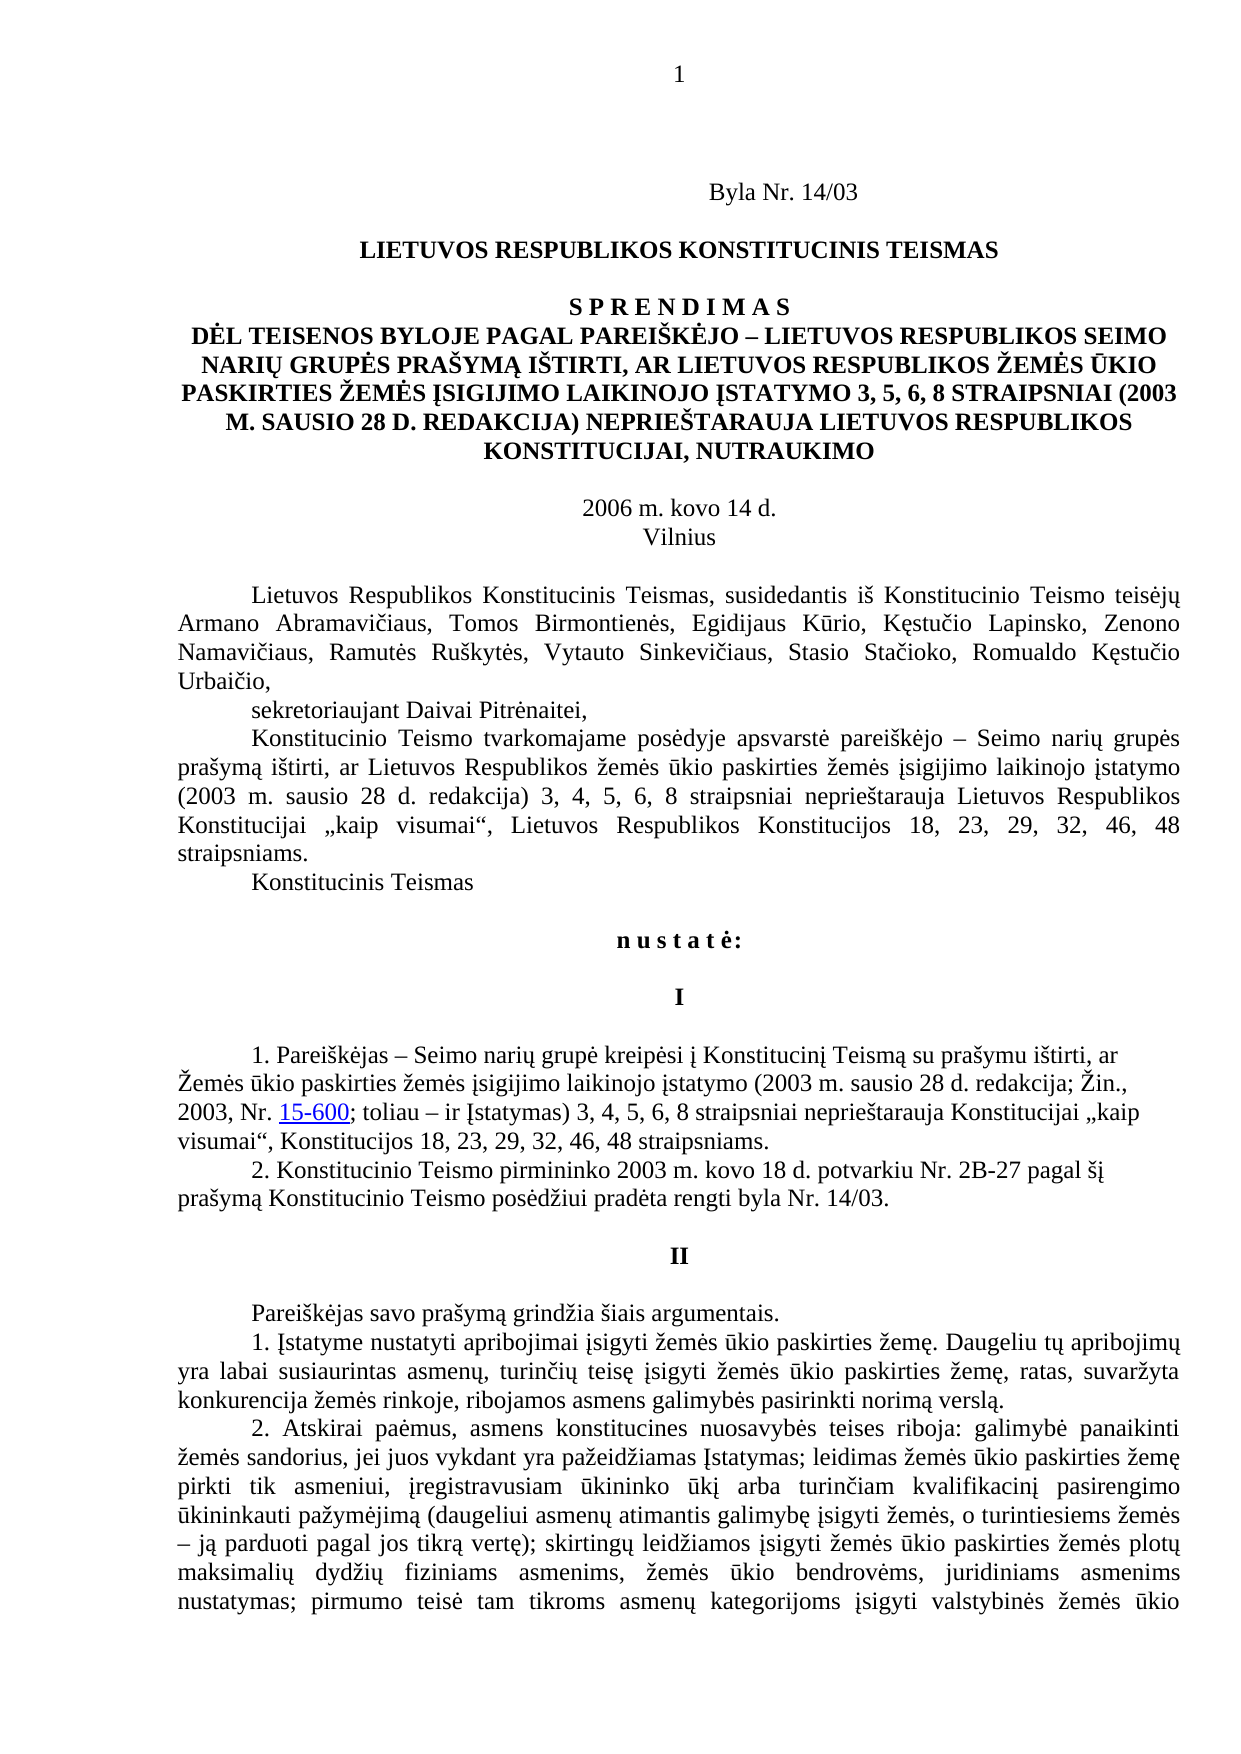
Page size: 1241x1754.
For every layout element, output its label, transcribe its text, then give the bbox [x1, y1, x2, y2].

text I [177, 982, 1181, 1011]
text Vilnius [177, 522, 1181, 551]
text Konstitucinis Teismas [177, 867, 1181, 896]
text Pareiškėjas savo prašymą grindžia šiais argumentais. [177, 1298, 1181, 1327]
text 2. Atskirai paėmus, asmens konstitucines nuosavybės teises riboja: galimybė panaikinti žemės sandorius, jei juos vykdant yra pažeidžiamas Įstatymas; leidimas žemės ūkio paskirties žemę pirkti tik asmeniui, įregistravusiam ūkininko ūkį arba turinčiam kvalifikacinį pasirengimo ūkininkauti pažymėjimą (daugeliui asmenų atimantis galimybę įsigyti žemės, o turintiesiems žemės – ją parduoti pagal jos tikrą vertę); skirtingų leidžiamos įsigyti žemės ūkio paskirties žemės plotų maksimalių dydžių fiziniams asmenims, žemės ūkio bendrovėms, juridiniams asmenims nustatymas; pirmumo teisė tam tikroms asmenų kategorijoms įsigyti valstybinės žemės ūkio [177, 1413, 1181, 1615]
text DĖL TEISENOS BYLOJE PAGAL PAREIŠKĖJO – LIETUVOS RESPUBLIKOS SEIMO NARIŲ GRUPĖS PRAŠYMĄ IŠTIRTI, AR LIETUVOS RESPUBLIKOS ŽEMĖS ŪKIO PASKIRTIES ŽEMĖS ĮSIGIJIMO LAIKINOJO ĮSTATYMO 3, 5, 6, 8 STRAIPSNIAI (2003 M. SAUSIO 28 D. REDAKCIJA) NEPRIEŠTARAUJA LIETUVOS RESPUBLIKOS KONSTITUCIJAI, NUTRAUKIMO [177, 321, 1181, 465]
text Lietuvos Respublikos Konstitucinis Teismas, susidedantis iš Konstitucinio Teismo teisėjų Armano Abramavičiaus, Tomos Birmontienės, Egidijaus Kūrio, Kęstučio Lapinsko, Zenono Namavičiaus, Ramutės Ruškytės, Vytauto Sinkevičiaus, Stasio Stačioko, Romualdo Kęstučio Urbaičio, [177, 580, 1181, 695]
text LIETUVOS RESPUBLIKOS KONSTITUCINIS TEISMAS [177, 235, 1181, 263]
text sekretoriaujant Daivai Pitrėnaitei, [177, 695, 1181, 723]
text 2006 m. kovo 14 d. [177, 493, 1181, 522]
text II [177, 1241, 1181, 1270]
text Konstitucinio Teismo tvarkomajame posėdyje apsvarstė pareiškėjo – Seimo narių grupės prašymą ištirti, ar Lietuvos Respublikos žemės ūkio paskirties žemės įsigijimo laikinojo įstatymo (2003 m. sausio 28 d. redakcija) 3, 4, 5, 6, 8 straipsniai neprieštarauja Lietuvos Respublikos Konstitucijai „kaip visumai“, Lietuvos Respublikos Konstitucijos 18, 23, 29, 32, 46, 48 straipsniams. [177, 723, 1181, 867]
text 1. Įstatyme nustatyti apribojimai įsigyti žemės ūkio paskirties žemę. Daugeliu tų apribojimų yra labai susiaurintas asmenų, turinčių teisę įsigyti žemės ūkio paskirties žemę, ratas, suvaržyta konkurencija žemės rinkoje, ribojamos asmens galimybės pasirinkti norimą verslą. [177, 1327, 1181, 1413]
text Byla Nr. 14/03 [177, 177, 1181, 206]
text S P R E N D I M A S [177, 292, 1181, 321]
text 1. Pareiškėjas – Seimo narių grupė kreipėsi į Konstitucinį Teismą su prašymu ištirti, ar Žemės ūkio paskirties žemės įsigijimo laikinojo įstatymo (2003 m. sausio 28 d. redakcija; Žin., 2003, Nr. 15-600; toliau – ir Įstatymas) 3, 4, 5, 6, 8 straipsniai neprieštarauja Konstitucijai „kaip visumai“, Konstitucijos 18, 23, 29, 32, 46, 48 straipsniams. [177, 1040, 1181, 1155]
text nustatė: [177, 925, 1181, 953]
text 2. Konstitucinio Teismo pirmininko 2003 m. kovo 18 d. potvarkiu Nr. 2B-27 pagal šį prašymą Konstitucinio Teismo posėdžiui pradėta rengti byla Nr. 14/03. [177, 1155, 1181, 1212]
